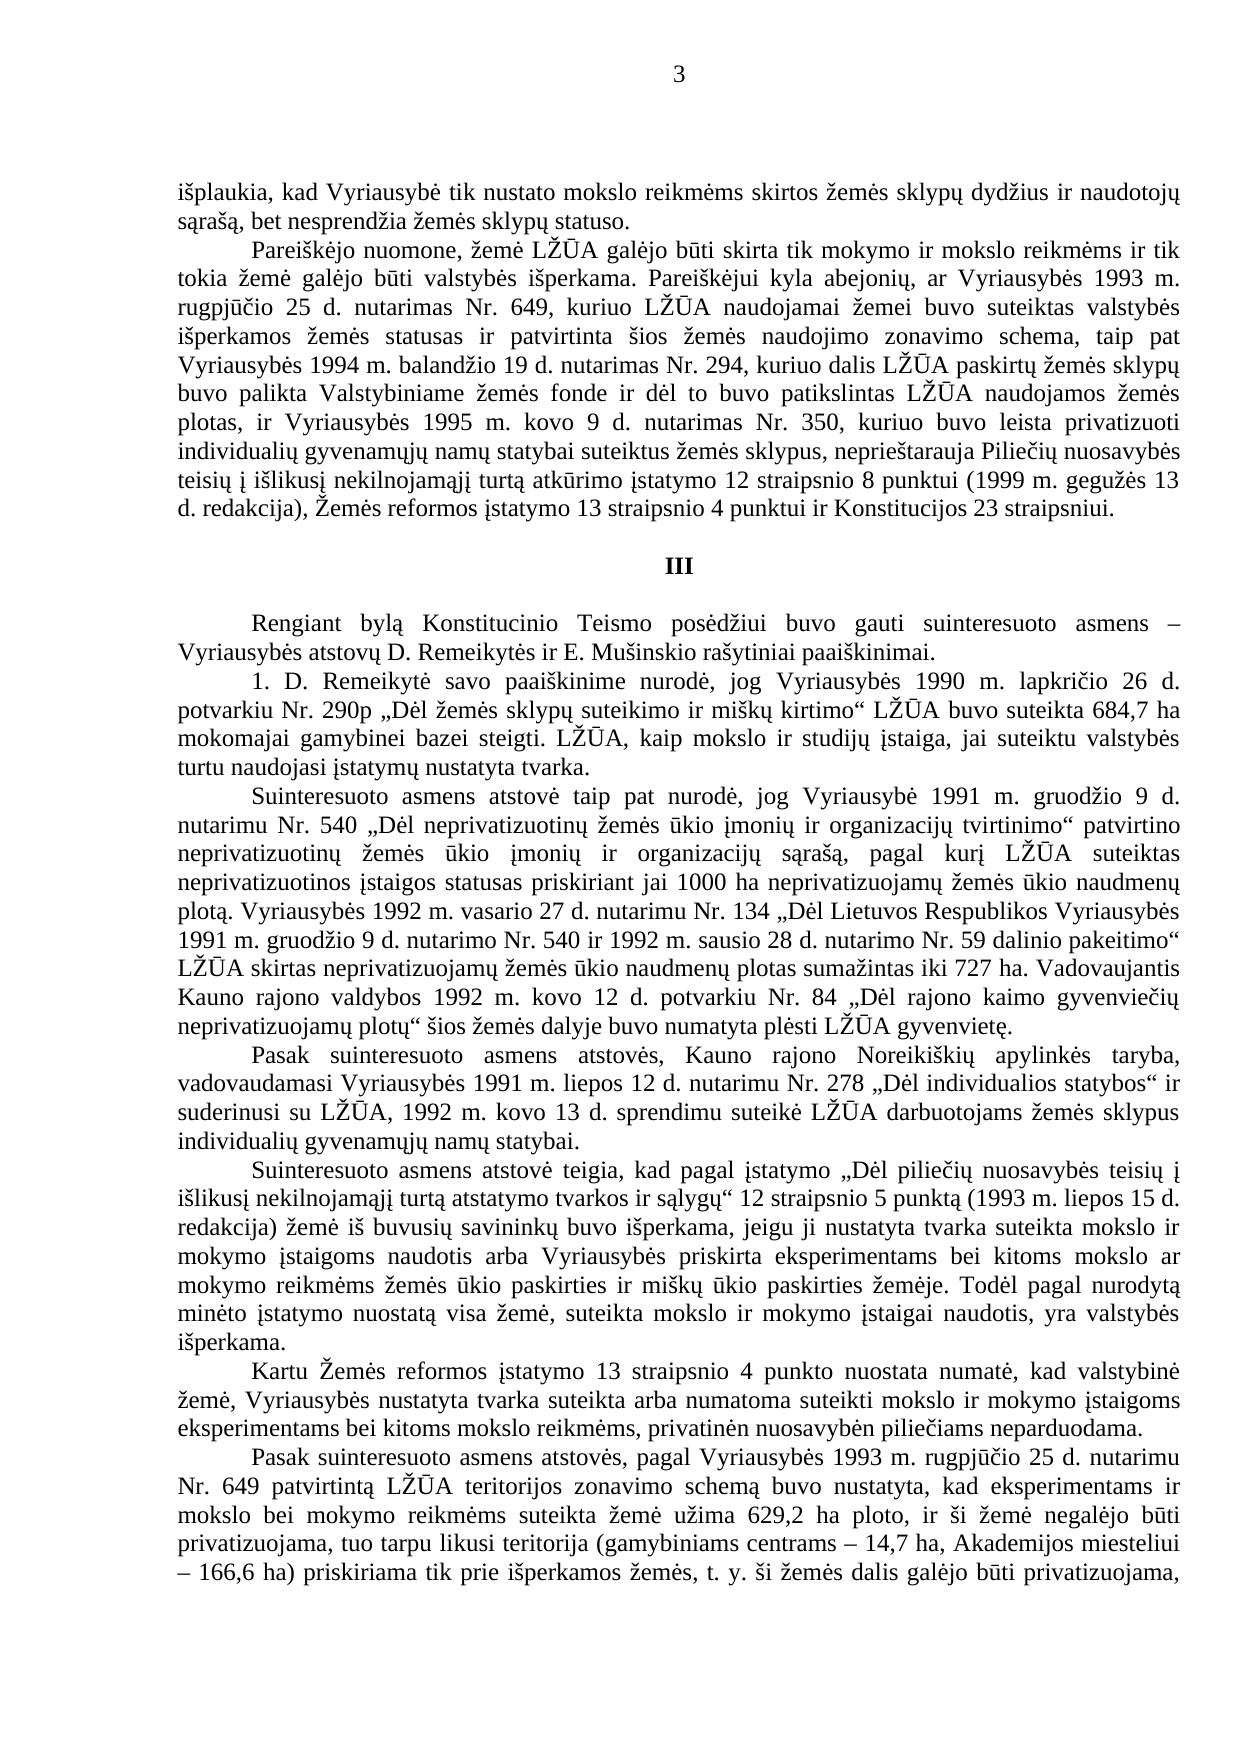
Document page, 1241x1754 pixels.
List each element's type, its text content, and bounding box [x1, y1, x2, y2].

text Pareiškėjo nuomone, žemė LŽŪA galėjo būti skirta tik mokymo ir mokslo reikmėms ir tik tokia žemė galėjo būti valstybės išperkama. Pareiškėjui kyla abejonių, ar Vyriausybės 1993 m. rugpjūčio 25 d. nutarimas Nr. 649, kuriuo LŽŪA naudojamai žemei buvo suteiktas valstybės išperkamos žemės statusas ir patvirtinta šios žemės naudojimo zonavimo schema, taip pat Vyriausybės 1994 m. balandžio 19 d. nutarimas Nr. 294, kuriuo dalis LŽŪA paskirtų žemės sklypų buvo palikta Valstybiniame žemės fonde ir dėl to buvo patikslintas LŽŪA naudojamos žemės plotas, ir Vyriausybės 1995 m. kovo 9 d. nutarimas Nr. 350, kuriuo buvo leista privatizuoti individualių gyvenamųjų namų statybai suteiktus žemės sklypus, neprieštarauja Piliečių nuosavybės teisių į išlikusį nekilnojamąjį turtą atkūrimo įstatymo 12 straipsnio 8 punktui (1999 m. gegužės 13 d. redakcija), Žemės reformos įstatymo 13 straipsnio 4 punktui ir Konstitucijos 23 straipsniui. [177, 235, 1181, 522]
text 1. D. Remeikytė savo paaiškinime nurodė, jog Vyriausybės 1990 m. lapkričio 26 d. potvarkiu Nr. 290p „Dėl žemės sklypų suteikimo ir miškų kirtimo“ LŽŪA buvo suteikta 684,7 ha mokomajai gamybinei bazei steigti. LŽŪA, kaip mokslo ir studijų įstaiga, jai suteiktu valstybės turtu naudojasi įstatymų nustatyta tvarka. [177, 666, 1181, 781]
text Pasak suinteresuoto asmens atstovės, pagal Vyriausybės 1993 m. rugpjūčio 25 d. nutarimu Nr. 649 patvirtintą LŽŪA teritorijos zonavimo schemą buvo nustatyta, kad eksperimentams ir mokslo bei mokymo reikmėms suteikta žemė užima 629,2 ha ploto, ir ši žemė negalėjo būti privatizuojama, tuo tarpu likusi teritorija (gamybiniams centrams – 14,7 ha, Akademijos miesteliui – 166,6 ha) priskiriama tik prie išperkamos žemės, t. y. ši žemės dalis galėjo būti privatizuojama, [177, 1442, 1181, 1586]
text Suinteresuoto asmens atstovė teigia, kad pagal įstatymo „Dėl piliečių nuosavybės teisių į išlikusį nekilnojamąjį turtą atstatymo tvarkos ir sąlygų“ 12 straipsnio 5 punktą (1993 m. liepos 15 d. redakcija) žemė iš buvusių savininkų buvo išperkama, jeigu ji nustatyta tvarka suteikta mokslo ir mokymo įstaigoms naudotis arba Vyriausybės priskirta eksperimentams bei kitoms mokslo ar mokymo reikmėms žemės ūkio paskirties ir miškų ūkio paskirties žemėje. Todėl pagal nurodytą minėto įstatymo nuostatą visa žemė, suteikta mokslo ir mokymo įstaigai naudotis, yra valstybės išperkama. [177, 1155, 1181, 1356]
text išplaukia, kad Vyriausybė tik nustato mokslo reikmėms skirtos žemės sklypų dydžius ir naudotojų sąrašą, bet nesprendžia žemės sklypų statuso. [177, 177, 1181, 235]
text Rengiant bylą Konstitucinio Teismo posėdžiui buvo gauti suinteresuoto asmens – Vyriausybės atstovų D. Remeikytės ir E. Mušinskio rašytiniai paaiškinimai. [177, 608, 1181, 666]
text Suinteresuoto asmens atstovė taip pat nurodė, jog Vyriausybė 1991 m. gruodžio 9 d. nutarimu Nr. 540 „Dėl neprivatizuotinų žemės ūkio įmonių ir organizacijų tvirtinimo“ patvirtino neprivatizuotinų žemės ūkio įmonių ir organizacijų sąrašą, pagal kurį LŽŪA suteiktas neprivatizuotinos įstaigos statusas priskiriant jai 1000 ha neprivatizuojamų žemės ūkio naudmenų plotą. Vyriausybės 1992 m. vasario 27 d. nutarimu Nr. 134 „Dėl Lietuvos Respublikos Vyriausybės 1991 m. gruodžio 9 d. nutarimo Nr. 540 ir 1992 m. sausio 28 d. nutarimo Nr. 59 dalinio pakeitimo“ LŽŪA skirtas neprivatizuojamų žemės ūkio naudmenų plotas sumažintas iki 727 ha. Vadovaujantis Kauno rajono valdybos 1992 m. kovo 12 d. potvarkiu Nr. 84 „Dėl rajono kaimo gyvenviečių neprivatizuojamų plotų“ šios žemės dalyje buvo numatyta plėsti LŽŪA gyvenvietę. [177, 781, 1181, 1040]
text Pasak suinteresuoto asmens atstovės, Kauno rajono Noreikiškių apylinkės taryba, vadovaudamasi Vyriausybės 1991 m. liepos 12 d. nutarimu Nr. 278 „Dėl individualios statybos“ ir suderinusi su LŽŪA, 1992 m. kovo 13 d. sprendimu suteikė LŽŪA darbuotojams žemės sklypus individualių gyvenamųjų namų statybai. [177, 1040, 1181, 1155]
text Kartu Žemės reformos įstatymo 13 straipsnio 4 punkto nuostata numatė, kad valstybinė žemė, Vyriausybės nustatyta tvarka suteikta arba numatoma suteikti mokslo ir mokymo įstaigoms eksperimentams bei kitoms mokslo reikmėms, privatinėn nuosavybėn piliečiams neparduodama. [177, 1356, 1181, 1442]
text III [177, 551, 1181, 580]
